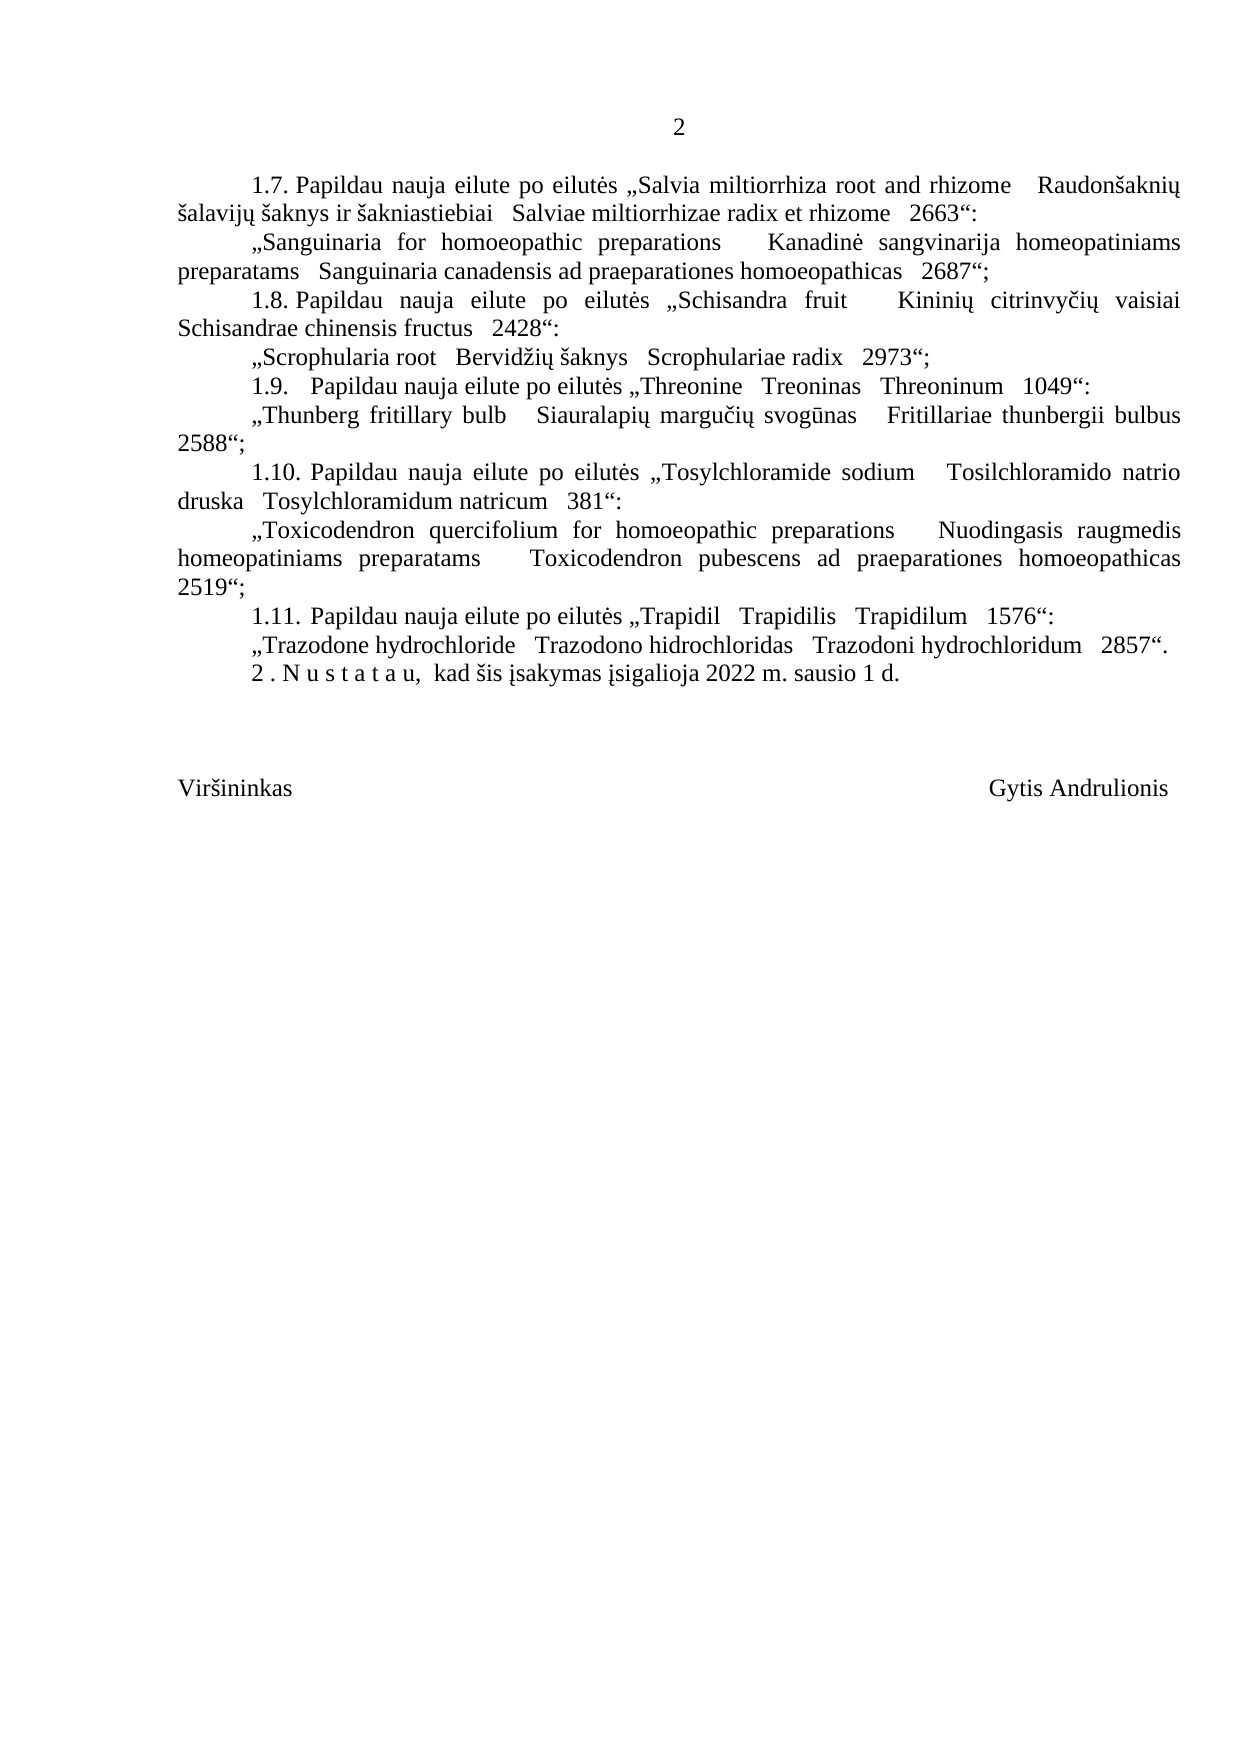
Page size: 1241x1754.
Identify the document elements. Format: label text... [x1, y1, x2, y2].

text „Trazodone hydrochloride Trazodono hidrochloridas Trazodoni hydrochloridum 2857“. [177, 630, 1181, 658]
text 2.Nustatau, kad šis įsakymas įsigalioja 2022 m. sausio 1 d. [177, 658, 1181, 687]
text „Thunberg fritillary bulb Siauralapių margučių svogūnas Fritillariae thunbergii bulbus 2588“; [177, 400, 1181, 457]
text „Scrophularia root Bervidžių šaknys Scrophulariae radix 2973“; [177, 342, 1181, 371]
text 1.7. Papildau nauja eilute po eilutės „Salvia miltiorrhiza root and rhizome Raudonšaknių šalavijų šaknys ir šakniastiebiai Salviae miltiorrhizae radix et rhizome 2663“: [177, 170, 1181, 227]
text „Toxicodendron quercifolium for homoeopathic preparations Nuodingasis raugmedis homeopatiniams preparatams Toxicodendron pubescens ad praeparationes homoeopathicas 2519“; [177, 515, 1181, 601]
text 1.9. Papildau nauja eilute po eilutės „Threonine Treoninas Threoninum 1049“: [177, 371, 1181, 400]
text Viršininkas Gytis Andrulionis [177, 773, 1181, 802]
text 1.8. Papildau nauja eilute po eilutės „Schisandra fruit Kininių citrinvyčių vaisiai Schisandrae chinensis fructus 2428“: [177, 285, 1181, 342]
text „Sanguinaria for homoeopathic preparations Kanadinė sangvinarija homeopatiniams preparatams Sanguinaria canadensis ad praeparationes homoeopathicas 2687“; [177, 227, 1181, 285]
text 1.11. Papildau nauja eilute po eilutės „Trapidil Trapidilis Trapidilum 1576“: [177, 601, 1181, 630]
text 1.10. Papildau nauja eilute po eilutės „Tosylchloramide sodium Tosilchloramido natrio druska Tosylchloramidum natricum 381“: [177, 457, 1181, 515]
